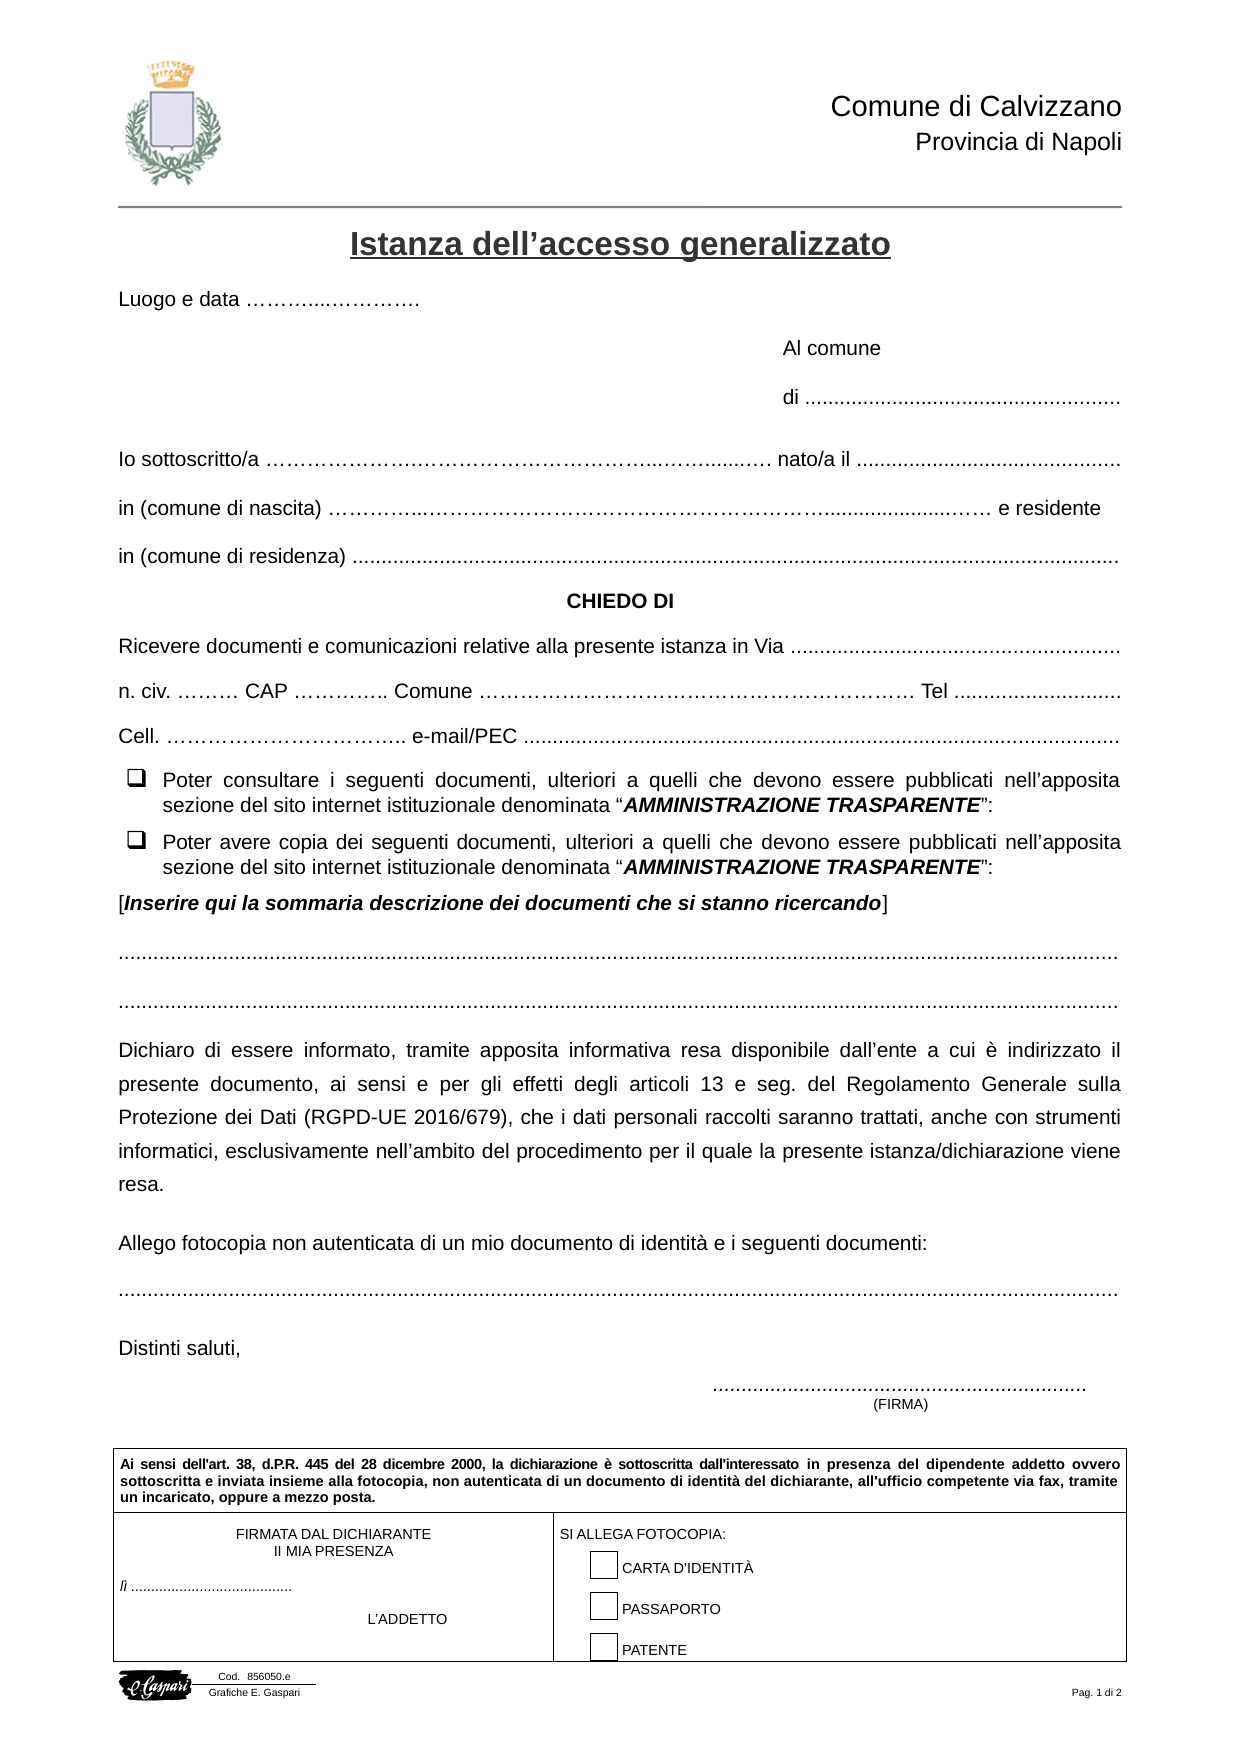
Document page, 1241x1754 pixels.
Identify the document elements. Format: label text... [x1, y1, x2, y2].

subtitle Istanza dell’accesso generalizzato [118, 224, 1122, 262]
text Distinti saluti, [118, 1335, 1122, 1359]
text (FIRMA) [679, 1396, 1122, 1413]
picture [118, 1669, 192, 1701]
table_cell SI ALLEGA FOTOCOPIA: CARTA D’IDENTITÀ PASSAPORTO PATENTE [554, 1513, 1126, 1661]
text in (comune di residenza) [118, 544, 1122, 568]
text di [783, 385, 1122, 409]
list Poter consultare i seguenti documenti, ulteriori a quelli che devono essere pubblicati nell’apposita sezione del sito internet istituzionale denominata “AMMINISTRAZIONE TRASPARENTE”: [125, 768, 1122, 817]
text CHIEDO DI [118, 589, 1122, 613]
text Comune di Calvizzano [224, 89, 1122, 122]
text Allego fotocopia non autenticata di un mio documento di identità e i seguenti documenti: [118, 1231, 1122, 1255]
text ................................................................. [679, 1372, 1122, 1396]
list Poter avere copia dei seguenti documenti, ulteriori a quelli che devono essere pubblicati nell’apposita sezione del sito internet istituzionale denominata “AMMINISTRAZIONE TRASPARENTE”: [125, 830, 1122, 879]
table_header Ai sensi dell'art. 38, d.P.R. 445 del 28 dicembre 2000, la dichiarazione è sottoscritta dall'interessato in presenza del dipendente addetto ovvero sottoscritta e inviata insieme alla fotocopia, non autenticata di un documento di identità del dichiarante, all'ufficio competente via fax, tramite un incaricato, oppure a mezzo posta. [114, 1449, 1126, 1512]
text n. civ. ……… CAP ………….. Comune ……………………………………………………… Tel [118, 679, 1122, 703]
text Provincia di Napoli [224, 127, 1122, 156]
picture [122, 58, 224, 189]
table_cell FIRMATA DAL DICHIARANTE II MIA PRESENZA lì ........................................ L’ADDETTO [114, 1513, 553, 1661]
text in (comune di nascita) …………...…………………………………………………......................…… e residente [118, 495, 1122, 519]
text Ricevere documenti e comunicazioni relative alla presente istanza in Via [118, 634, 1122, 658]
text Cell. …………………………….. e-mail/PEC [118, 723, 1122, 747]
text [Inserire qui la sommaria descrizione dei documenti che si stanno ricercando] [118, 891, 1122, 915]
text Dichiaro di essere informato, tramite apposita informativa resa disponibile dall’ente a cui è indirizzato il presente documento, ai sensi e per gli effetti degli articoli 13 e seg. del Regolamento Generale sulla Protezione dei Dati (RGPD-UE 2016/679), che i dati personali raccolti saranno trattati, anche con strumenti informatici, esclusivamente nell’ambito del procedimento per il quale la presente istanza/dichiarazione viene resa. [118, 1038, 1122, 1196]
text Luogo e data ………....…………. [118, 287, 1122, 311]
text Al comune [783, 336, 1122, 360]
text Io sottoscritto/a ………………….……………………………...…….......…. nato/a il [118, 446, 1122, 470]
